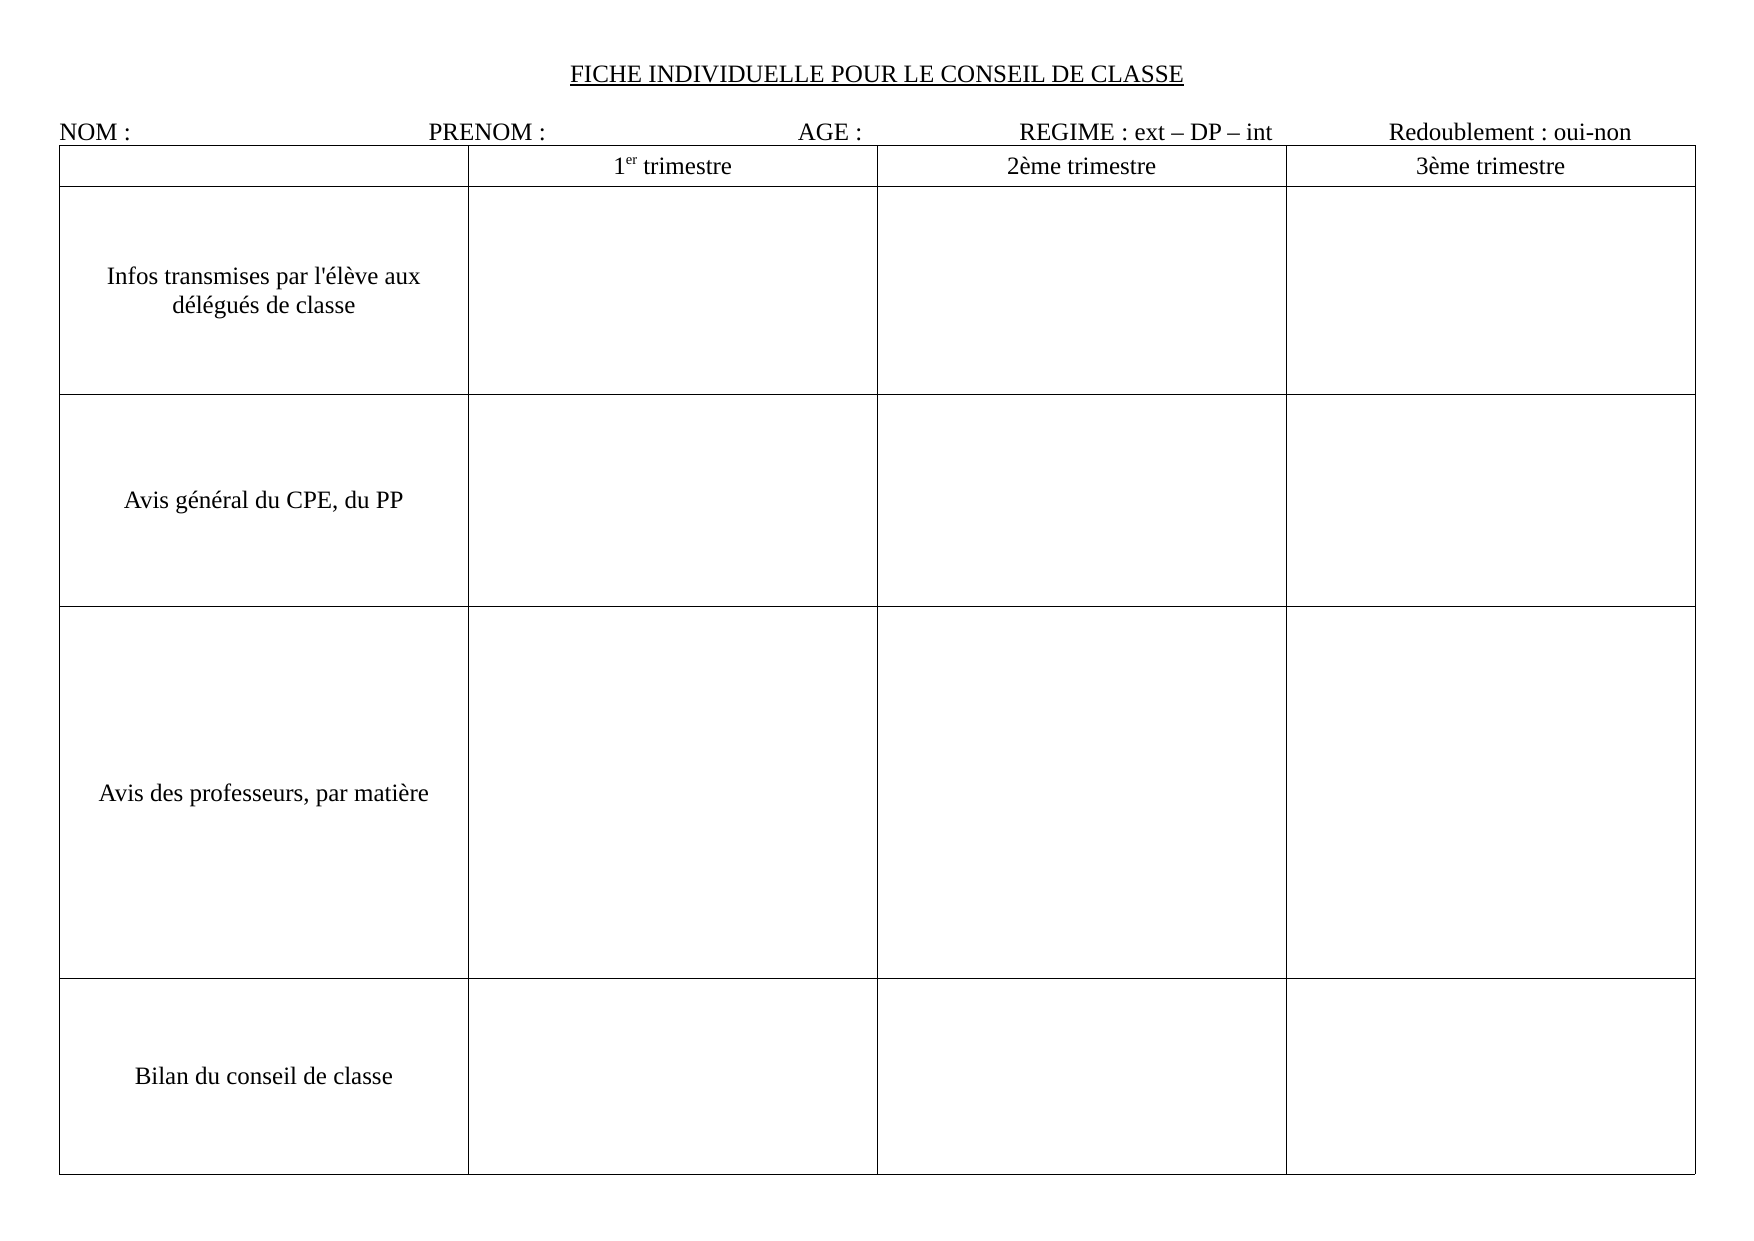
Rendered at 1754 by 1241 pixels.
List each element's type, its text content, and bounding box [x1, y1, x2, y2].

table_cell [878, 395, 1286, 606]
table_cell Infos transmises par l'élève aux délégués de classe [60, 187, 468, 394]
table_cell [469, 395, 877, 606]
table_cell [1287, 607, 1695, 978]
text FICHE INDIVIDUELLE POUR LE CONSEIL DE CLASSE [59, 59, 1695, 88]
table_cell [1287, 979, 1695, 1173]
table_cell [878, 979, 1286, 1173]
table_cell [469, 607, 877, 978]
table_cell [878, 187, 1286, 394]
table_cell Avis général du CPE, du PP [60, 395, 468, 606]
table_header [60, 146, 468, 186]
table_cell [878, 607, 1286, 978]
table_cell [469, 979, 877, 1173]
table_cell [1287, 187, 1695, 394]
table_header 1er trimestre [469, 146, 877, 186]
text NOM : PRENOM : AGE : REGIME : ext – DP – int Redoublement : oui-non [59, 117, 1695, 145]
table_cell Avis des professeurs, par matière [60, 607, 468, 978]
table_header 3ème trimestre [1287, 146, 1695, 186]
table_cell Bilan du conseil de classe [60, 979, 468, 1173]
table_cell [1287, 395, 1695, 606]
table_header 2ème trimestre [878, 146, 1286, 186]
table_cell [469, 187, 877, 394]
